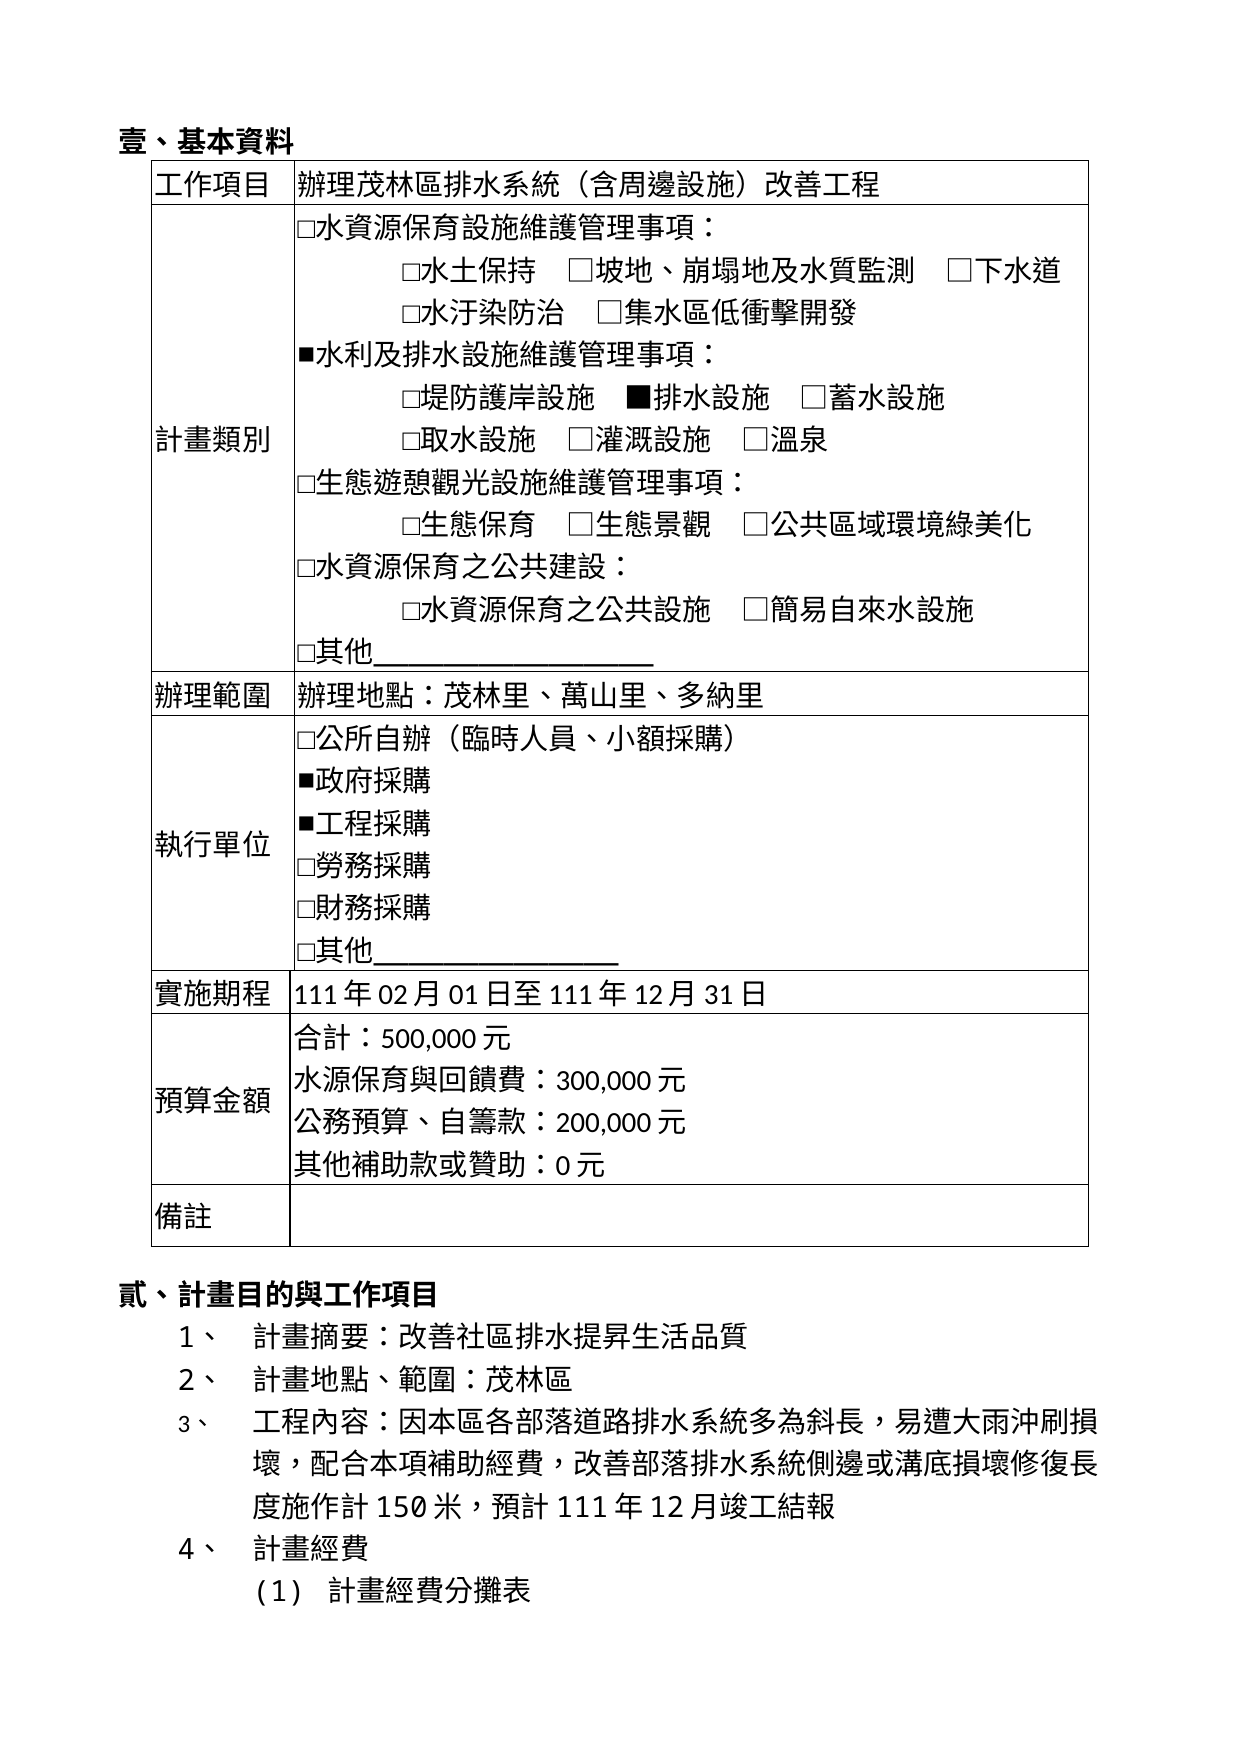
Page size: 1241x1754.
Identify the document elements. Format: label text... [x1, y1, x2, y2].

list 工程內容：因本區各部落道路排水系統多為斜長，易遭大雨沖刷損壞，配合本項補助經費，改善部落排水系統側邊或溝底損壞修復長度施作計150米，預計111年12月竣工結報 [177, 1399, 1122, 1526]
table_cell 辦理範圍 [152, 672, 294, 714]
table_cell 合計：500,000元 水源保育與回饋費：300,000元 公務預算、自籌款：200,000元 其他補助款或贊助：0元 [291, 1014, 1088, 1183]
table_cell 計畫類別 [152, 205, 294, 671]
table_cell 111年02月01日至111年12月31日 [291, 971, 1088, 1013]
list 計畫經費 [177, 1526, 1122, 1568]
table_cell 備註 [152, 1185, 289, 1246]
list 計畫地點、範圍：茂林區 [177, 1356, 1122, 1399]
list 計畫經費分攤表 [252, 1568, 1122, 1610]
table_header 工作項目 [152, 161, 294, 204]
table_cell 實施期程 [152, 971, 289, 1013]
table_cell □公所自辦（臨時人員、小額採購） ■政府採購 ■工程採購 □勞務採購 □財務採購 □其他______________ [295, 716, 1088, 970]
list 計畫目的與工作項目 [118, 1272, 1122, 1314]
table_cell [291, 1185, 1088, 1246]
table_cell □水資源保育設施維護管理事項： □水土保持 □坡地、崩塌地及水質監測 □下水道 □水汙染防治 □集水區低衝擊開發 ■水利及排水設施維護管理事項： □堤防護岸設施 ■排水設施 □蓄水設施 □取水設施 □灌溉設施 □溫泉 □生態遊憩觀光設施維護管理事項： □生態保育 □生態景觀 □公共區域環境綠美化 □水資源保育之公共建設： □水資源保育之公共設施 □簡易自來水設施 □其他________________ [295, 205, 1088, 671]
list 基本資料 [118, 118, 1122, 160]
list 計畫摘要：改善社區排水提昇生活品質 [177, 1314, 1122, 1356]
table_header 辦理茂林區排水系統（含周邊設施）改善工程 [295, 161, 1088, 204]
table_cell 執行單位 [152, 716, 294, 970]
table_cell 預算金額 [152, 1014, 289, 1183]
table_cell 辦理地點：茂林里、萬山里、多納里 [295, 672, 1088, 714]
